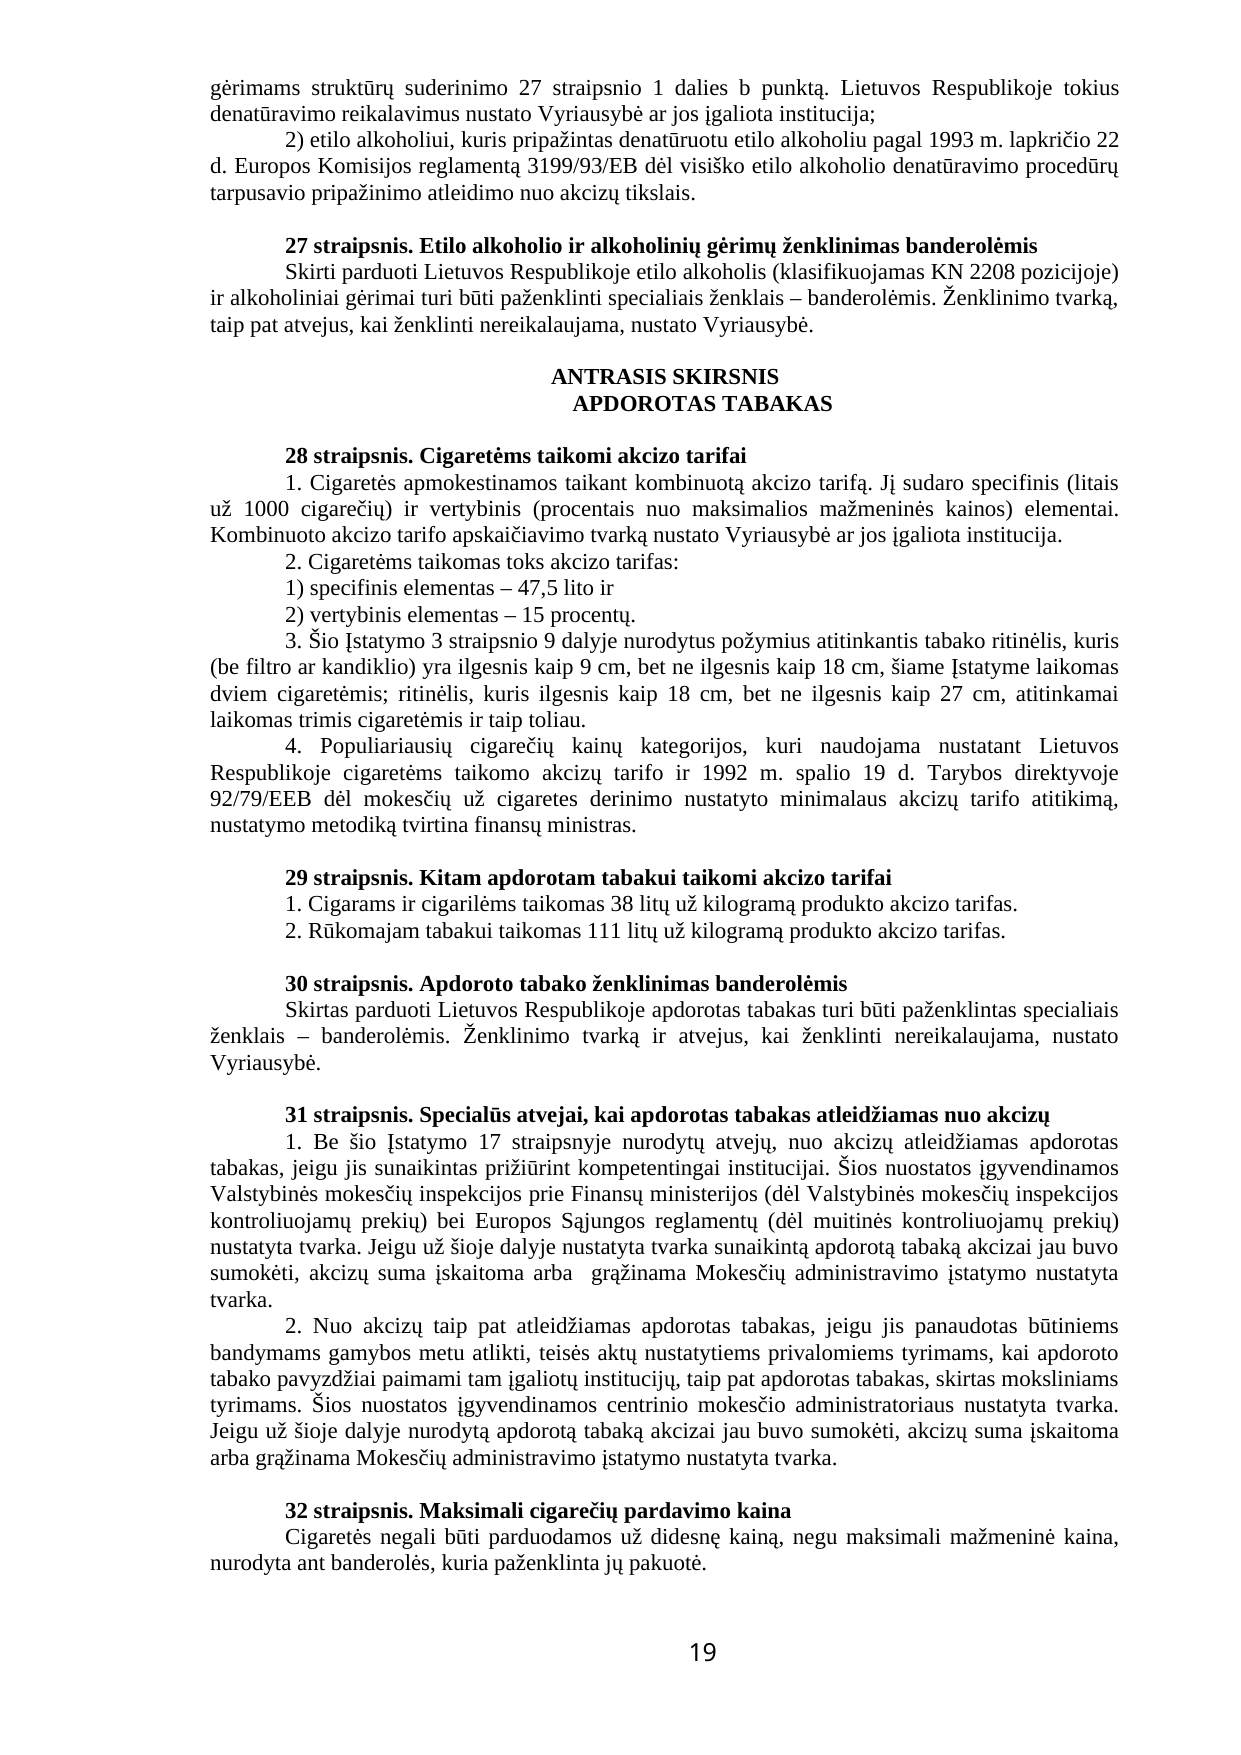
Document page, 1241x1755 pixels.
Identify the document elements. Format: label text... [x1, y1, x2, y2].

text 31 straipsnis. Specialūs atvejai, kai apdorotas tabakas atleidžiamas nuo akcizų [285, 1101, 1120, 1128]
text 3. Šio Įstatymo 3 straipsnio 9 dalyje nurodytus požymius atitinkantis tabako ritinėlis, kuris (be filtro ar kandiklio) yra ilgesnis kaip 9 cm, bet ne ilgesnis kaip 18 cm, šiame Įstatyme laikomas dviem cigaretėmis; ritinėlis, kuris ilgesnis kaip 18 cm, bet ne ilgesnis kaip 27 cm, atitinkamai laikomas trimis cigaretėmis ir taip toliau. [210, 627, 1120, 732]
text 1. Cigaretės apmokestinamos taikant kombinuotą akcizo tarifą. Jį sudaro specifinis (litais už 1000 cigarečių) ir vertybinis (procentais nuo maksimalios mažmeninės kainos) elementai. Kombinuoto akcizo tarifo apskaičiavimo tvarką nustato Vyriausybė ar jos įgaliota institucija. [210, 469, 1120, 548]
text 28 straipsnis. Cigaretėms taikomi akcizo tarifai [210, 442, 1120, 469]
text 2. Cigaretėms taikomas toks akcizo tarifas: [210, 548, 1120, 574]
text 2. Rūkomajam tabakui taikomas 111 litų už kilogramą produkto akcizo tarifas. [210, 917, 1120, 943]
text 32 straipsnis. Maksimali cigarečių pardavimo kaina [210, 1497, 1120, 1523]
text 30 straipsnis. Apdoroto tabako ženklinimas banderolėmis [210, 969, 1120, 996]
text 29 straipsnis. Kitam apdorotam tabakui taikomi akcizo tarifai [210, 864, 1120, 891]
text Skirtas parduoti Lietuvos Respublikoje apdorotas tabakas turi būti paženklintas specialiais ženklais – banderolėmis. Ženklinimo tvarką ir atvejus, kai ženklinti nereikalaujama, nustato Vyriausybė. [210, 996, 1120, 1075]
text 2) etilo alkoholiui, kuris pripažintas denatūruotu etilo alkoholiu pagal 1993 m. lapkričio 22 d. Europos Komisijos reglamentą 3199/93/EB dėl visiško etilo alkoholio denatūravimo procedūrų tarpusavio pripažinimo atleidimo nuo akcizų tikslais. [210, 126, 1120, 205]
text gėrimams struktūrų suderinimo 27 straipsnio 1 dalies b punktą. Lietuvos Respublikoje tokius denatūravimo reikalavimus nustato Vyriausybė ar jos įgaliota institucija; [210, 73, 1120, 126]
text 1) specifinis elementas – 47,5 lito ir [210, 574, 1120, 601]
text Cigaretės negali būti parduodamos už didesnę kainą, negu maksimali mažmeninė kaina, nurodyta ant banderolės, kuria paženklinta jų pakuotė. [210, 1523, 1120, 1576]
text 1. Be šio Įstatymo 17 straipsnyje nurodytų atvejų, nuo akcizų atleidžiamas apdorotas tabakas, jeigu jis sunaikintas prižiūrint kompetentingai institucijai. Šios nuostatos įgyvendinamos Valstybinės mokesčių inspekcijos prie Finansų ministerijos (dėl Valstybinės mokesčių inspekcijos kontroliuojamų prekių) bei Europos Sąjungos reglamentų (dėl muitinės kontroliuojamų prekių) nustatyta tvarka. Jeigu už šioje dalyje nustatyta tvarka sunaikintą apdorotą tabaką akcizai jau buvo sumokėti, akcizų suma įskaitoma arba grąžinama Mokesčių administravimo įstatymo nustatyta tvarka. [210, 1128, 1120, 1312]
text 2) vertybinis elementas – 15 procentų. [210, 601, 1120, 627]
text 2. Nuo akcizų taip pat atleidžiamas apdorotas tabakas, jeigu jis panaudotas būtiniems bandymams gamybos metu atlikti, teisės aktų nustatytiems privalomiems tyrimams, kai apdoroto tabako pavyzdžiai paimami tam įgaliotų institucijų, taip pat apdorotas tabakas, skirtas moksliniams tyrimams. Šios nuostatos įgyvendinamos centrinio mokesčio administratoriaus nustatyta tvarka. Jeigu už šioje dalyje nurodytą apdorotą tabaką akcizai jau buvo sumokėti, akcizų suma įskaitoma arba grąžinama Mokesčių administravimo įstatymo nustatyta tvarka. [210, 1312, 1120, 1470]
text 4. Populiariausių cigarečių kainų kategorijos, kuri naudojama nustatant Lietuvos Respublikoje cigaretėms taikomo akcizų tarifo ir 1992 m. spalio 19 d. Tarybos direktyvoje 92/79/EEB dėl mokesčių už cigaretes derinimo nustatyto minimalaus akcizų tarifo atitikimą, nustatymo metodiką tvirtina finansų ministras. [210, 732, 1120, 838]
text ANTRASIS SKIRSNIS [210, 363, 1120, 390]
subtitle APDOROTAS TABAKAS [210, 390, 1120, 416]
text 1. Cigarams ir cigarilėms taikomas 38 litų už kilogramą produkto akcizo tarifas. [210, 891, 1120, 917]
text 27 straipsnis. Etilo alkoholio ir alkoholinių gėrimų ženklinimas banderolėmis [210, 232, 1120, 258]
text Skirti parduoti Lietuvos Respublikoje etilo alkoholis (klasifikuojamas KN 2208 pozicijoje) ir alkoholiniai gėrimai turi būti paženklinti specialiais ženklais – banderolėmis. Ženklinimo tvarką, taip pat atvejus, kai ženklinti nereikalaujama, nustato Vyriausybė. [210, 258, 1120, 337]
